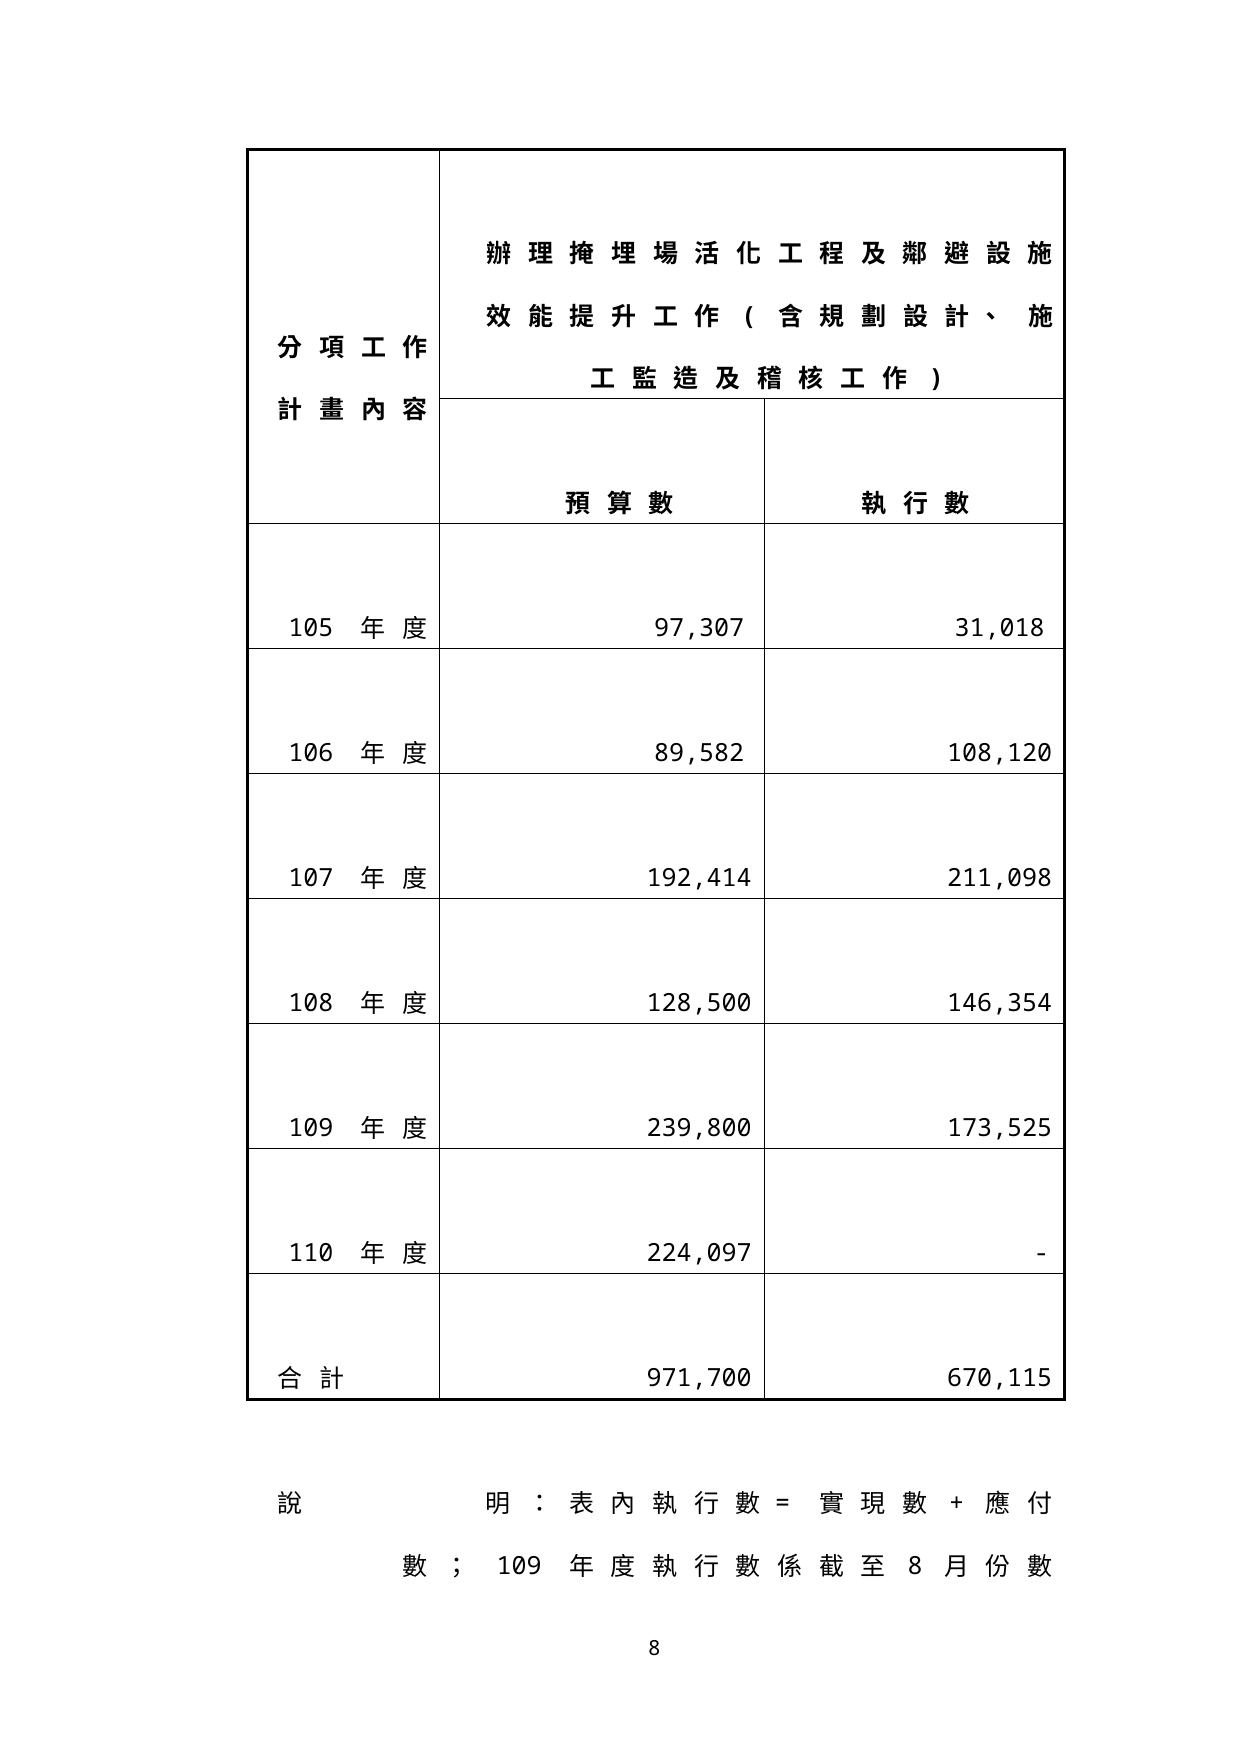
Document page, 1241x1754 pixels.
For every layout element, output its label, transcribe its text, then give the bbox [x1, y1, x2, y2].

table_header 辦理掩埋場活化工程及鄰避設施效能提升工作(含規劃設計、施工監造及稽核工作) [440, 151, 1063, 398]
table_cell 109年度 [249, 1024, 439, 1148]
table_header 分項工作計畫內容 [249, 151, 439, 523]
table_cell 31,018 [765, 524, 1063, 648]
table_cell 211,098 [765, 774, 1063, 898]
table_cell 670,115 [765, 1274, 1063, 1398]
text 說 明：表內執行數= 實現數+應付數；109年度執行數係截至8月份數 [244, 1460, 1061, 1585]
table_cell 239,800 [440, 1024, 764, 1148]
table_cell 224,097 [440, 1149, 764, 1273]
table_cell 108年度 [249, 899, 439, 1023]
table_cell 97,307 [440, 524, 764, 648]
table_cell 89,582 [440, 649, 764, 773]
table_cell 110年度 [249, 1149, 439, 1273]
table_cell 合計 [249, 1274, 439, 1398]
table_cell 執行數 [765, 399, 1063, 523]
table_cell - [765, 1149, 1063, 1273]
table_cell 173,525 [765, 1024, 1063, 1148]
table_cell 192,414 [440, 774, 764, 898]
table_cell 106年度 [249, 649, 439, 773]
table_cell 146,354 [765, 899, 1063, 1023]
table_cell 預算數 [440, 399, 764, 523]
table_cell 128,500 [440, 899, 764, 1023]
table_cell 971,700 [440, 1274, 764, 1398]
table_cell 107年度 [249, 774, 439, 898]
table_cell 105年度 [249, 524, 439, 648]
table_cell 108,120 [765, 649, 1063, 773]
